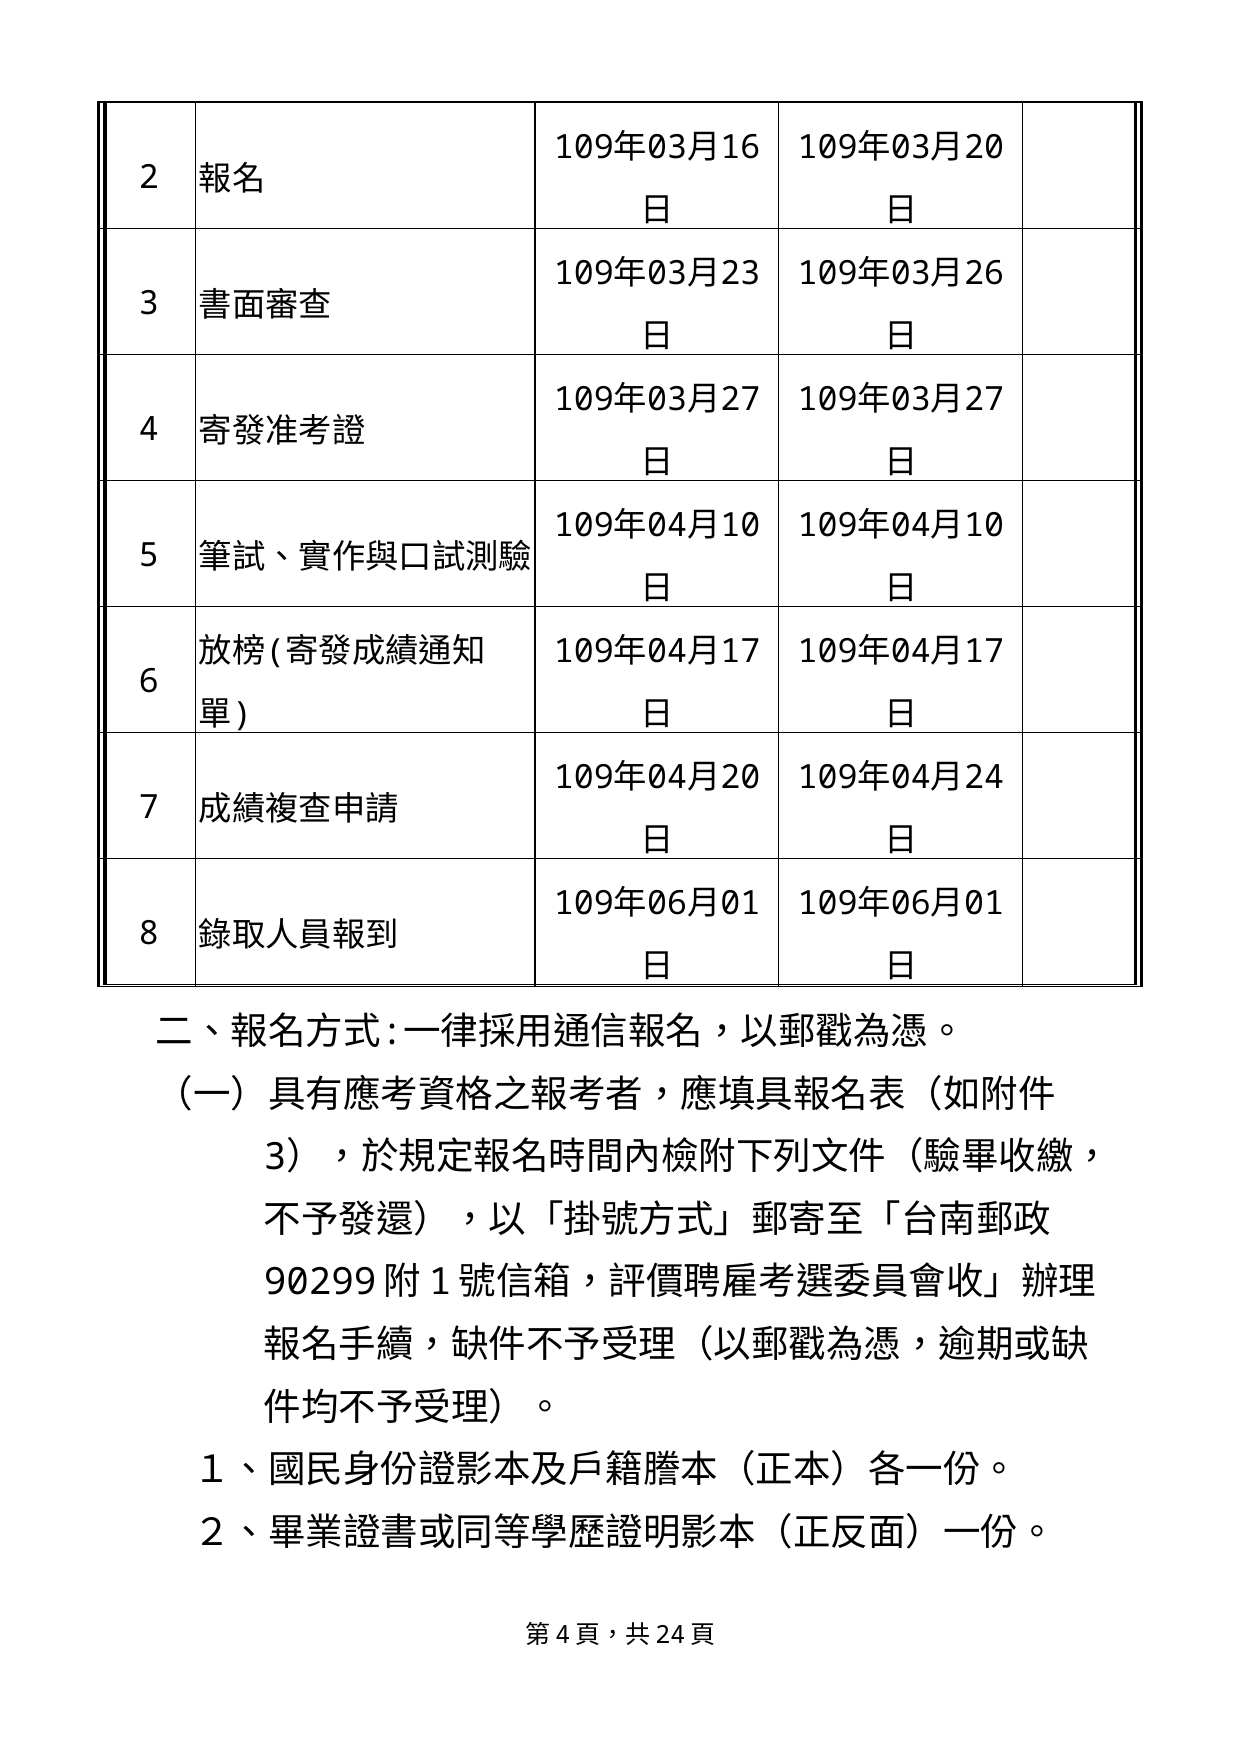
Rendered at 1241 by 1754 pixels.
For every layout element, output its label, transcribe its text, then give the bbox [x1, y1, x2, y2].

table_cell 6 [107, 607, 195, 732]
table_cell 109年04月17日 [536, 607, 778, 732]
table_cell 成績複查申請 [196, 733, 534, 858]
table_cell 109年06月01日 [536, 859, 778, 984]
text 二、報名方式:一律採用通信報名，以郵戳為憑。 [156, 987, 1122, 1049]
table_cell [1023, 103, 1134, 227]
table_cell 7 [107, 733, 195, 858]
text ２、畢業證書或同等學歷證明影本（正反面）一份。 [193, 1487, 1122, 1549]
table_cell [1023, 355, 1134, 479]
table_cell 筆試、實作與口試測驗 [196, 481, 534, 606]
table_cell 8 [107, 859, 195, 984]
table_cell 109年03月16日 [536, 103, 778, 227]
table_cell 109年03月23日 [536, 229, 778, 353]
table_cell 109年04月20日 [536, 733, 778, 858]
table_cell 109年04月10日 [779, 481, 1022, 606]
table_cell [1023, 859, 1134, 984]
table_cell [1023, 733, 1134, 858]
table_cell 109年06月01日 [779, 859, 1022, 984]
table_cell [1023, 229, 1134, 353]
text （一）具有應考資格之報考者，應填具報名表（如附件3），於規定報名時間內檢附下列文件（驗畢收繳，不予發還），以「掛號方式」郵寄至「台南郵政90299附1號信箱，評價聘雇考選委員會收」辦理報名手續，缺件不予受理（以郵戳為憑，逾期或缺件均不予受理）。 [156, 1049, 1122, 1424]
table_cell 錄取人員報到 [196, 859, 534, 984]
table_cell 109年04月24日 [779, 733, 1022, 858]
table_cell 109年03月20日 [779, 103, 1022, 227]
table_cell 放榜(寄發成績通知單) [196, 607, 534, 732]
table_cell 109年03月26日 [779, 229, 1022, 353]
table_cell 5 [107, 481, 195, 606]
table_cell 109年04月10日 [536, 481, 778, 606]
table_cell 書面審查 [196, 229, 534, 353]
table_cell 4 [107, 355, 195, 479]
table_cell [1023, 607, 1134, 732]
table_cell 109年03月27日 [536, 355, 778, 479]
table_cell [1023, 481, 1134, 606]
table_cell 109年04月17日 [779, 607, 1022, 732]
table_cell 109年03月27日 [779, 355, 1022, 479]
text １、國民身份證影本及戶籍謄本（正本）各一份。 [193, 1424, 1122, 1487]
table_cell 3 [107, 229, 195, 353]
table_cell 報名 [196, 103, 534, 227]
table_cell 2 [107, 103, 195, 227]
table_cell 寄發准考證 [196, 355, 534, 479]
